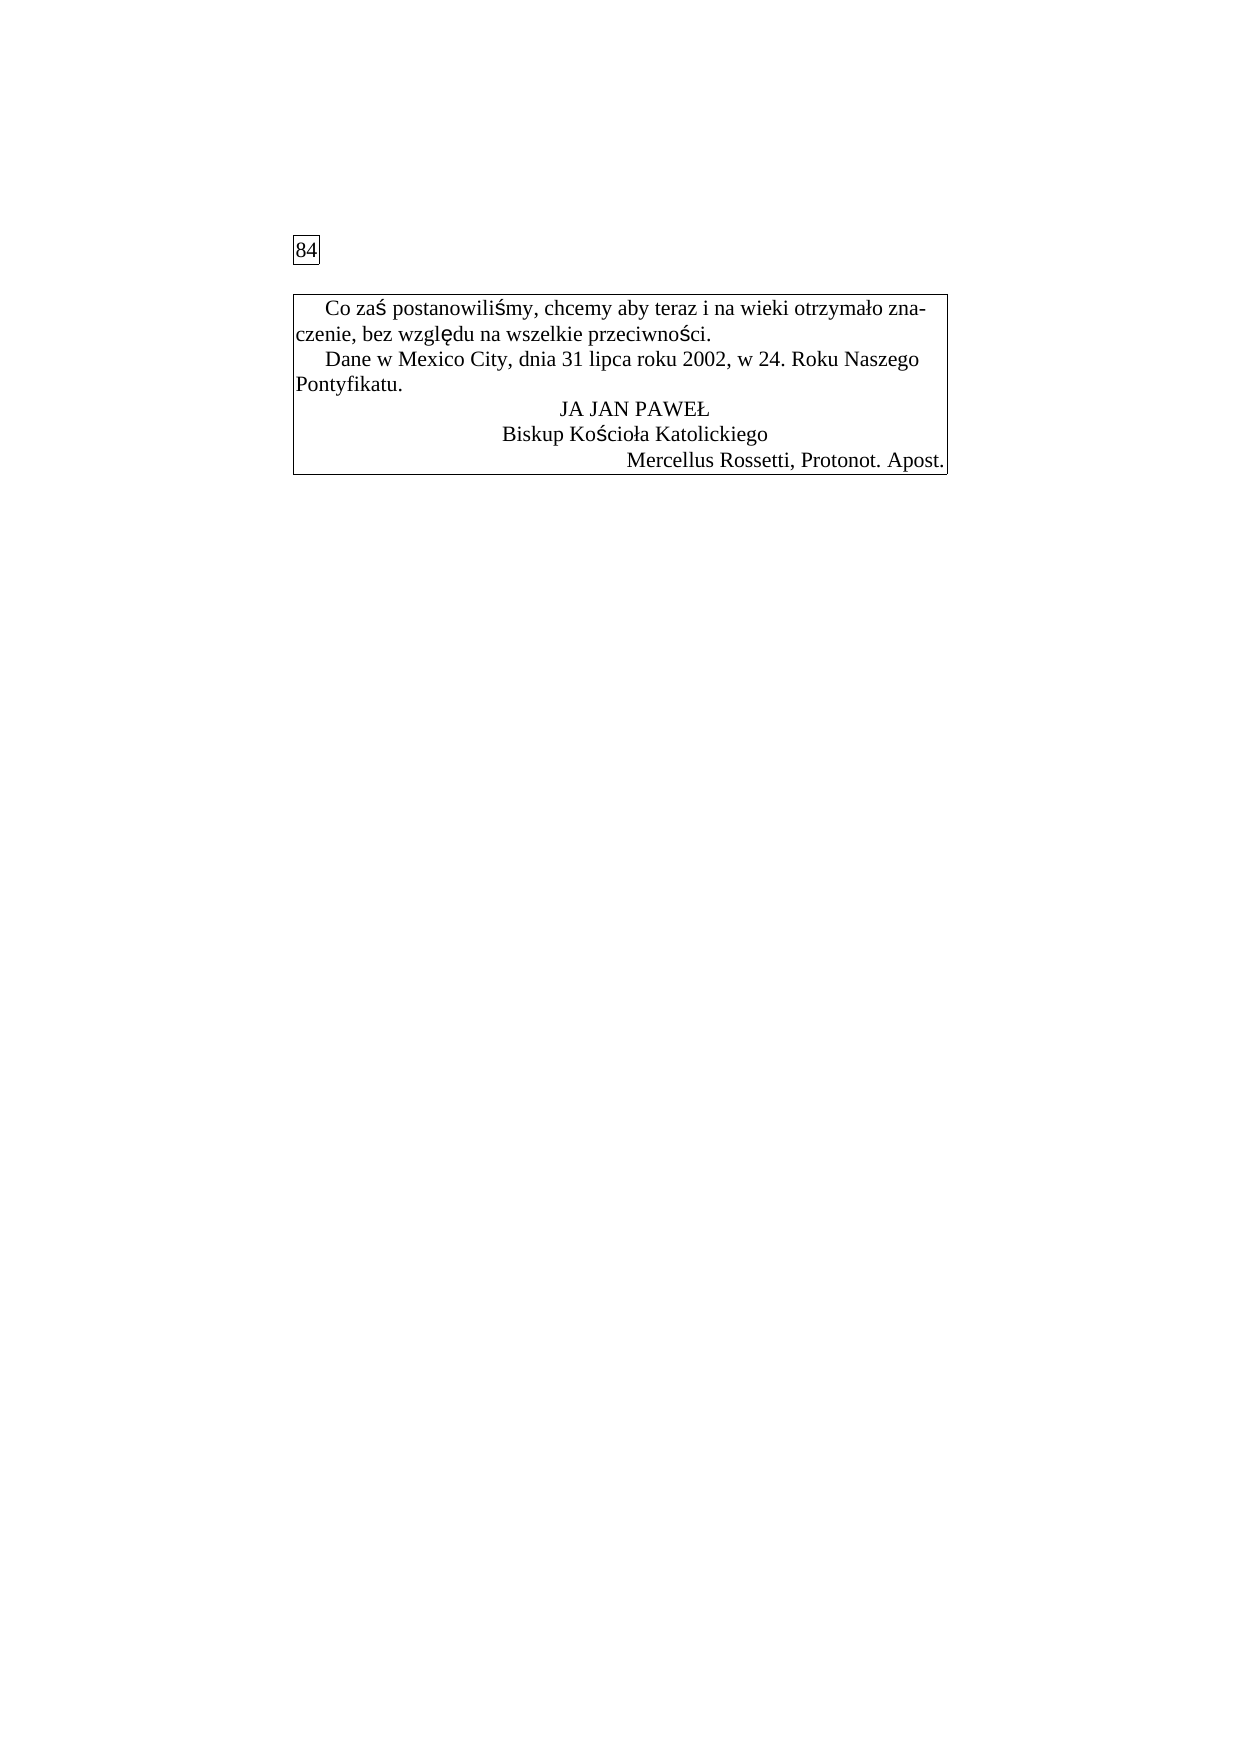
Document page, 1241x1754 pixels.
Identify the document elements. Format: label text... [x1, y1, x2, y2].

text 84 [295, 237, 319, 262]
text Dane w Mexico City, dnia 31 lipca roku 2002, w 24. Roku Naszego Pontyfikatu. [295, 346, 947, 396]
text Mercellus Rossetti, Protonot. Apost. [626, 447, 947, 472]
text Co zaś postanowiliśmy, chcemy aby teraz i na wieki otrzymało zna- czenie, bez względu na wszelkie przeciwności. [295, 295, 947, 346]
text Biskup Kościoła Katolickiego [500, 421, 770, 447]
text JA JAN PAWEŁ [500, 396, 770, 421]
